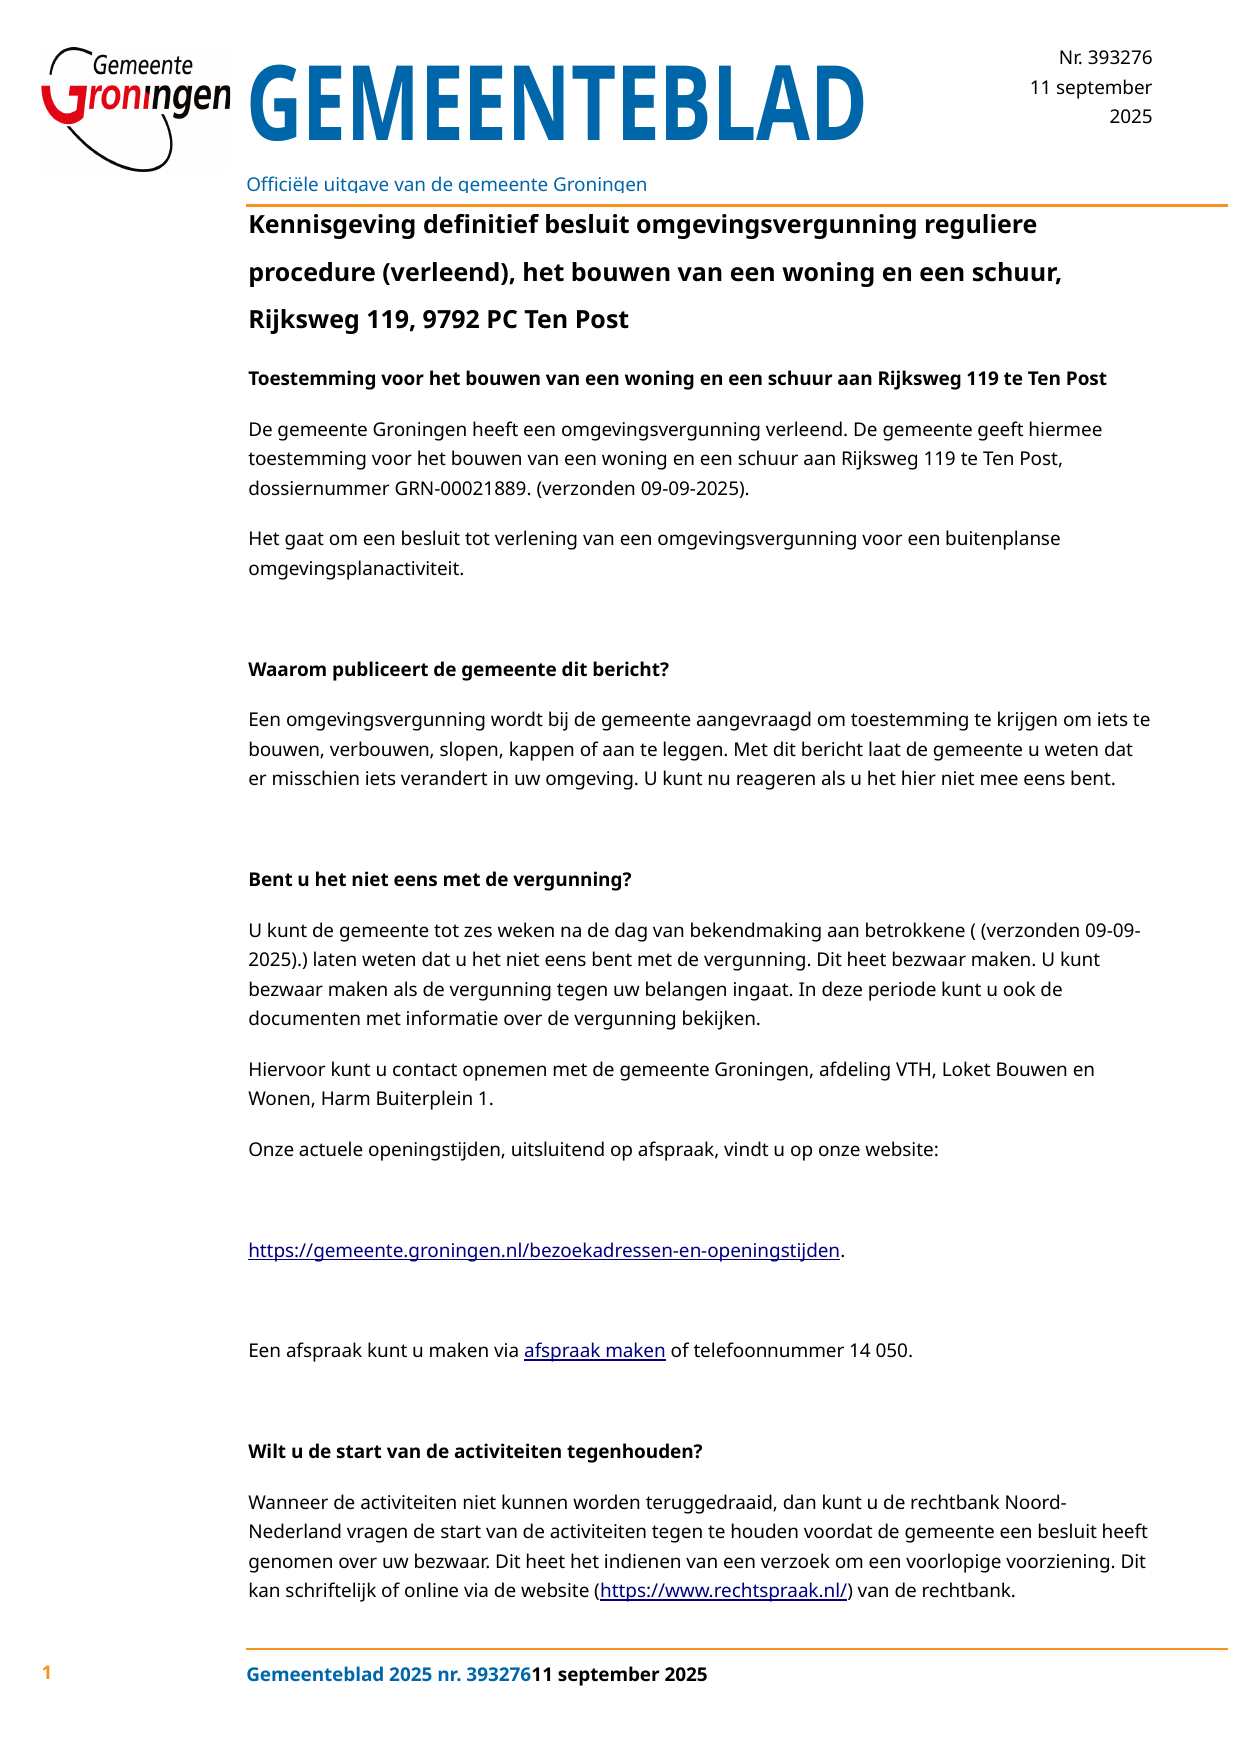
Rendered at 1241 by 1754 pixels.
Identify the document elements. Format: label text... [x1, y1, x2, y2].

text https://gemeente.groningen.nl/bezoekadressen-en-openingstijden. [248, 1237, 1152, 1262]
text Waarom publiceert de gemeente dit bericht? [248, 656, 1152, 682]
text Het gaat om een besluit tot verlening van een omgevingsvergunning voor een buitenplanse omgevingsplanactiviteit. [248, 526, 1152, 581]
text Bent u het niet eens met de vergunning? [248, 866, 1152, 892]
text Een afspraak kunt u maken via afspraak maken of telefoonnummer 14 050. [248, 1338, 1152, 1363]
text De gemeente Groningen heeft een omgevingsvergunning verleend. De gemeente geeft hiermee toestemming voor het bouwen van een woning en een schuur aan Rijksweg 119 te Ten Post, dossiernummer GRN-00021889. (verzonden 09-09-2025). [248, 416, 1152, 501]
text Hiervoor kunt u contact opnemen met de gemeente Groningen, afdeling VTH, Loket Bouwen en Wonen, Harm Buiterplein 1. [248, 1056, 1152, 1111]
text U kunt de gemeente tot zes weken na de dag van bekendmaking aan betrokkene ( (verzonden 09-09-2025).) laten weten dat u het niet eens bent met de vergunning. Dit heet bezwaar maken. U kunt bezwaar maken als de vergunning tegen uw belangen ingaat. In deze periode kunt u ook de documenten met informatie over de vergunning bekijken. [248, 917, 1152, 1031]
text Wilt u de start van de activiteiten tegenhouden? [248, 1438, 1152, 1464]
text Wanneer de activiteiten niet kunnen worden teruggedraaid, dan kunt u de rechtbank Noord-Nederland vragen de start van de activiteiten tegen te houden voordat de gemeente een besluit heeft genomen over uw bezwaar. Dit heet het indienen van een verzoek om een voorlopige voorziening. Dit kan schriftelijk of online via de website (https://www.rechtspraak.nl/) van de rechtbank. [248, 1489, 1152, 1603]
text Onze actuele openingstijden, uitsluitend op afspraak, vindt u op onze website: [248, 1136, 1152, 1162]
text Kennisgeving definitief besluit omgevingsvergunning reguliere procedure (verleend), het bouwen van een woning en een schuur, Rijksweg 119, 9792 PC Ten Post [248, 207, 1152, 336]
picture [41, 47, 231, 172]
text Toestemming voor het bouwen van een woning en een schuur aan Rijksweg 119 te Ten Post [248, 366, 1152, 391]
text Een omgevingsvergunning wordt bij de gemeente aangevraagd om toestemming te krijgen om iets te bouwen, verbouwen, slopen, kappen of aan te leggen. Met dit bericht laat de gemeente u weten dat er misschien iets verandert in uw omgeving. U kunt nu reageren als u het hier niet mee eens bent. [248, 706, 1152, 791]
